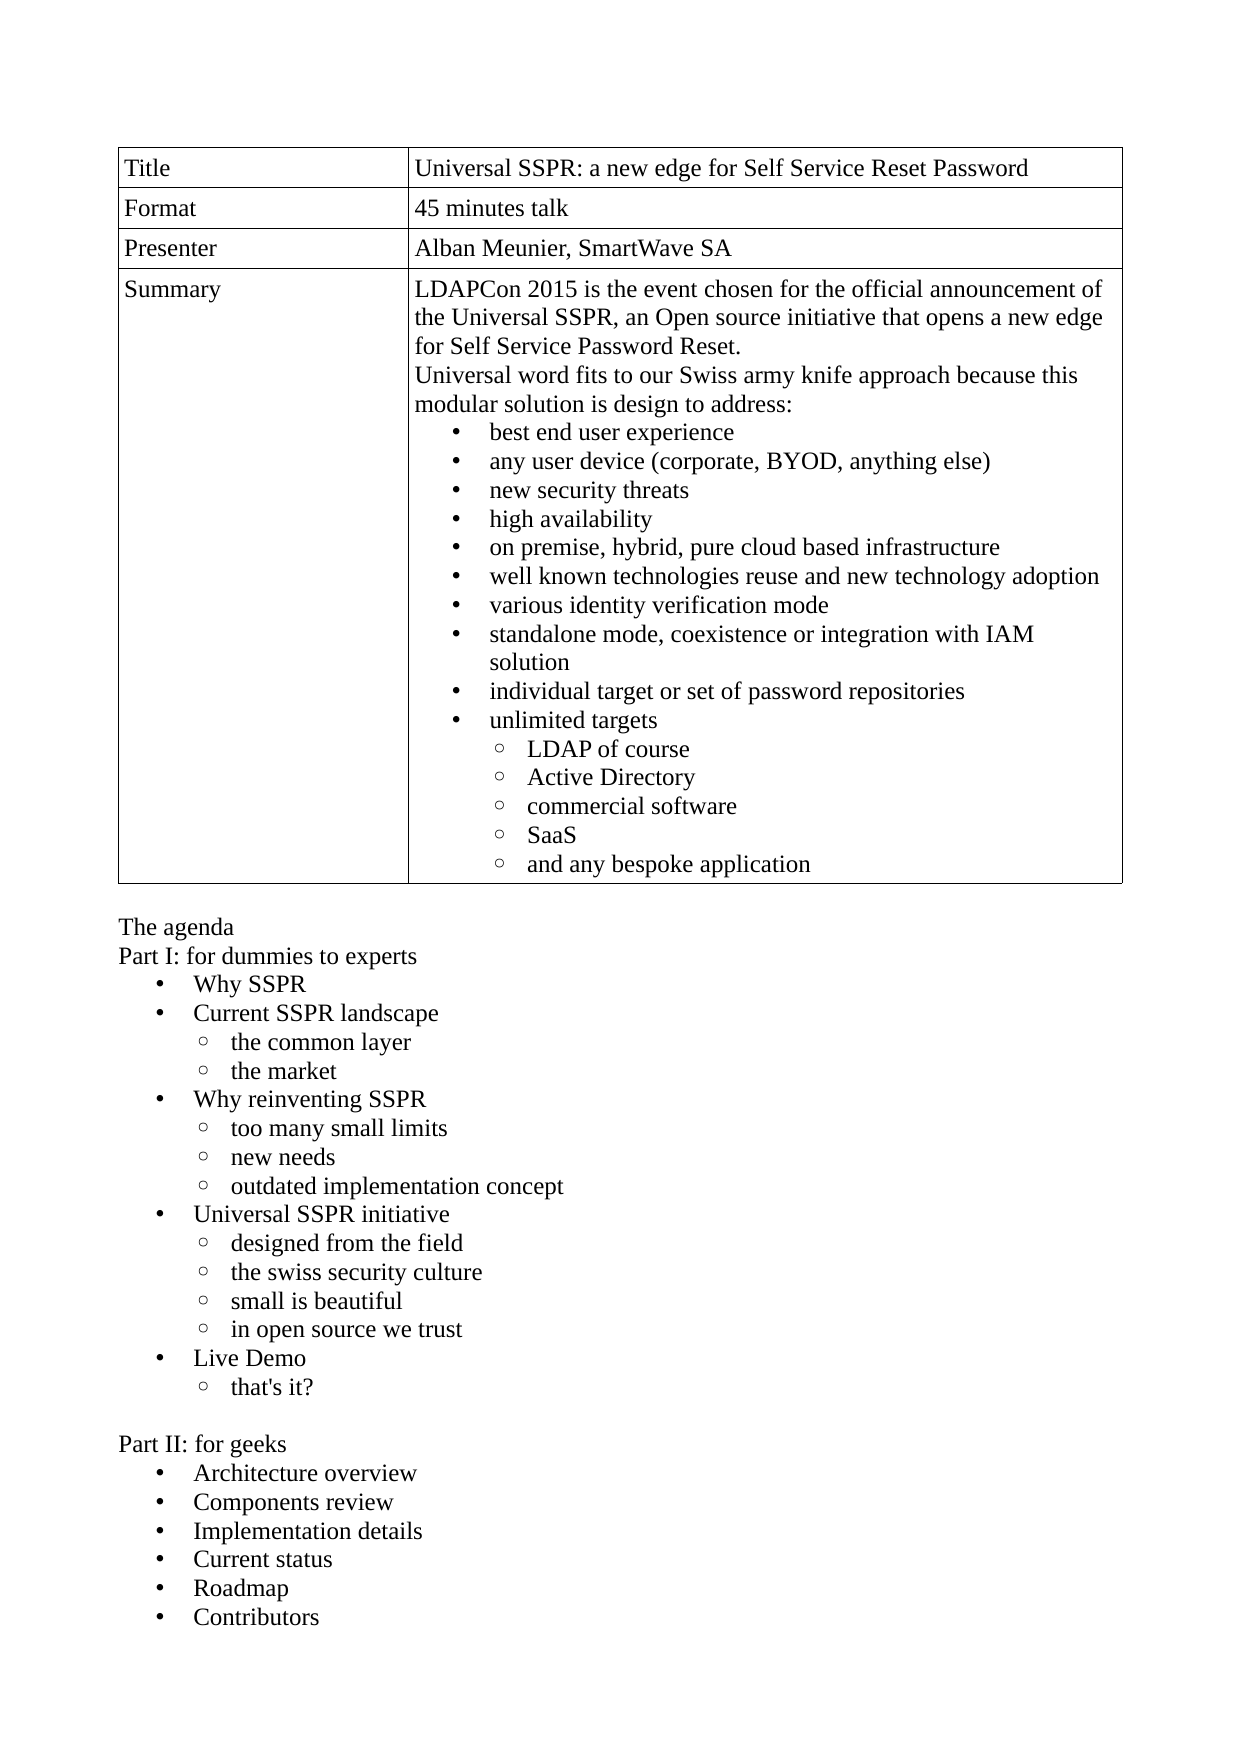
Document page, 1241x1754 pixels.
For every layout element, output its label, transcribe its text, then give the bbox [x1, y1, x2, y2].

list Contributors [156, 1602, 1122, 1631]
list Components review [156, 1487, 1122, 1516]
list Live Demo [156, 1343, 1122, 1372]
list that's it? [193, 1372, 1122, 1401]
list small is beautiful [193, 1286, 1122, 1314]
table_header Universal SSPR: a new edge for Self Service Reset Password [409, 148, 1122, 187]
table_cell Alban Meunier, SmartWave SA [409, 229, 1122, 268]
list Current status [156, 1544, 1122, 1573]
list Implementation details [156, 1516, 1122, 1544]
list Why reinventing SSPR [156, 1084, 1122, 1113]
table_cell 45 minutes talk [409, 188, 1122, 227]
list the common layer [193, 1027, 1122, 1056]
list new needs [193, 1142, 1122, 1171]
list Universal SSPR initiative [156, 1199, 1122, 1228]
table_header Title [119, 148, 408, 187]
list Current SSPR landscape [156, 998, 1122, 1027]
list Why SSPR [156, 969, 1122, 998]
list designed from the field [193, 1228, 1122, 1257]
table_cell Format [119, 188, 408, 227]
list the swiss security culture [193, 1257, 1122, 1286]
text Part II: for geeks [118, 1429, 1122, 1458]
table_cell Summary [119, 269, 408, 883]
text The agenda [118, 912, 1122, 941]
table_cell Presenter [119, 229, 408, 268]
list Architecture overview [156, 1458, 1122, 1487]
list the market [193, 1056, 1122, 1084]
list outdated implementation concept [193, 1171, 1122, 1199]
list Roadmap [156, 1573, 1122, 1602]
text Part I: for dummies to experts [118, 941, 1122, 969]
list too many small limits [193, 1113, 1122, 1142]
list in open source we trust [193, 1314, 1122, 1343]
table_cell LDAPCon 2015 is the event chosen for the official announcement of the Universal SSPR, an Open source initiative that opens a new edge for Self Service Password Reset. Universal word fits to our Swiss army knife approach because this modular solution is design to address: best end user experience any user device (corporate, BYOD, anything else) new security threats high availability on premise, hybrid, pure cloud based infrastructure well known technologies reuse and new technology adoption various identity verification mode standalone mode, coexistence or integration with IAM solution individual target or set of password repositories unlimited targets LDAP of course Active Directory commercial software SaaS and any bespoke application [409, 269, 1122, 883]
